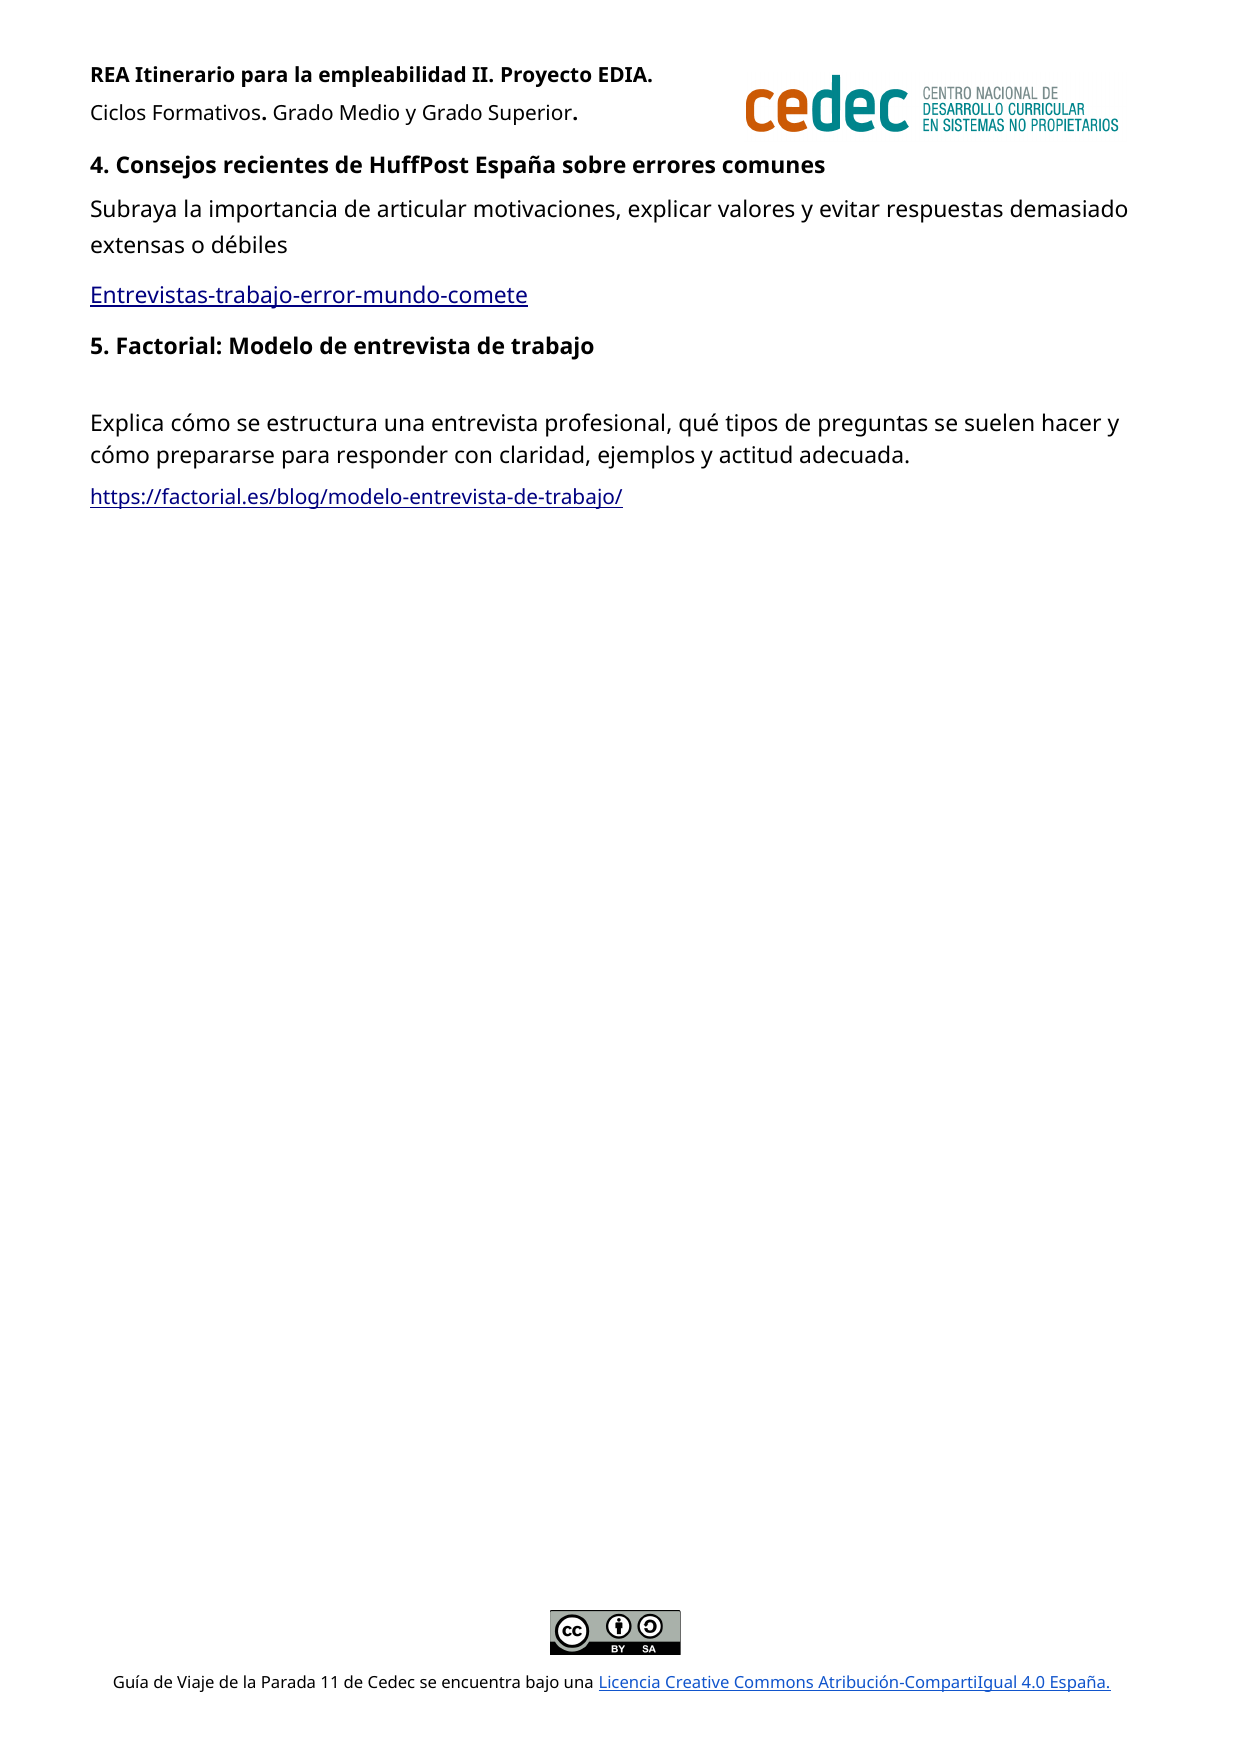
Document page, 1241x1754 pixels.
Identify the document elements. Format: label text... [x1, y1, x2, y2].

text Entrevistas-trabajo-error-mundo-comete [90, 279, 1163, 310]
picture [743, 72, 1127, 142]
text https://factorial.es/blog/modelo-entrevista-de-trabajo/ [90, 482, 1163, 511]
picture [550, 1610, 681, 1655]
subtitle 4. Consejos recientes de HuffPost España sobre errores comunes [90, 149, 1163, 180]
subtitle 5. Factorial: Modelo de entrevista de trabajo [90, 329, 1163, 361]
subtitle Explica cómo se estructura una entrevista profesional, qué tipos de preguntas se suelen hacer y cómo prepararse para responder con claridad, ejemplos y actitud adecuada. [90, 373, 1163, 470]
text Subraya la importancia de articular motivaciones, explicar valores y evitar respuestas demasiado extensas o débiles [90, 193, 1163, 260]
